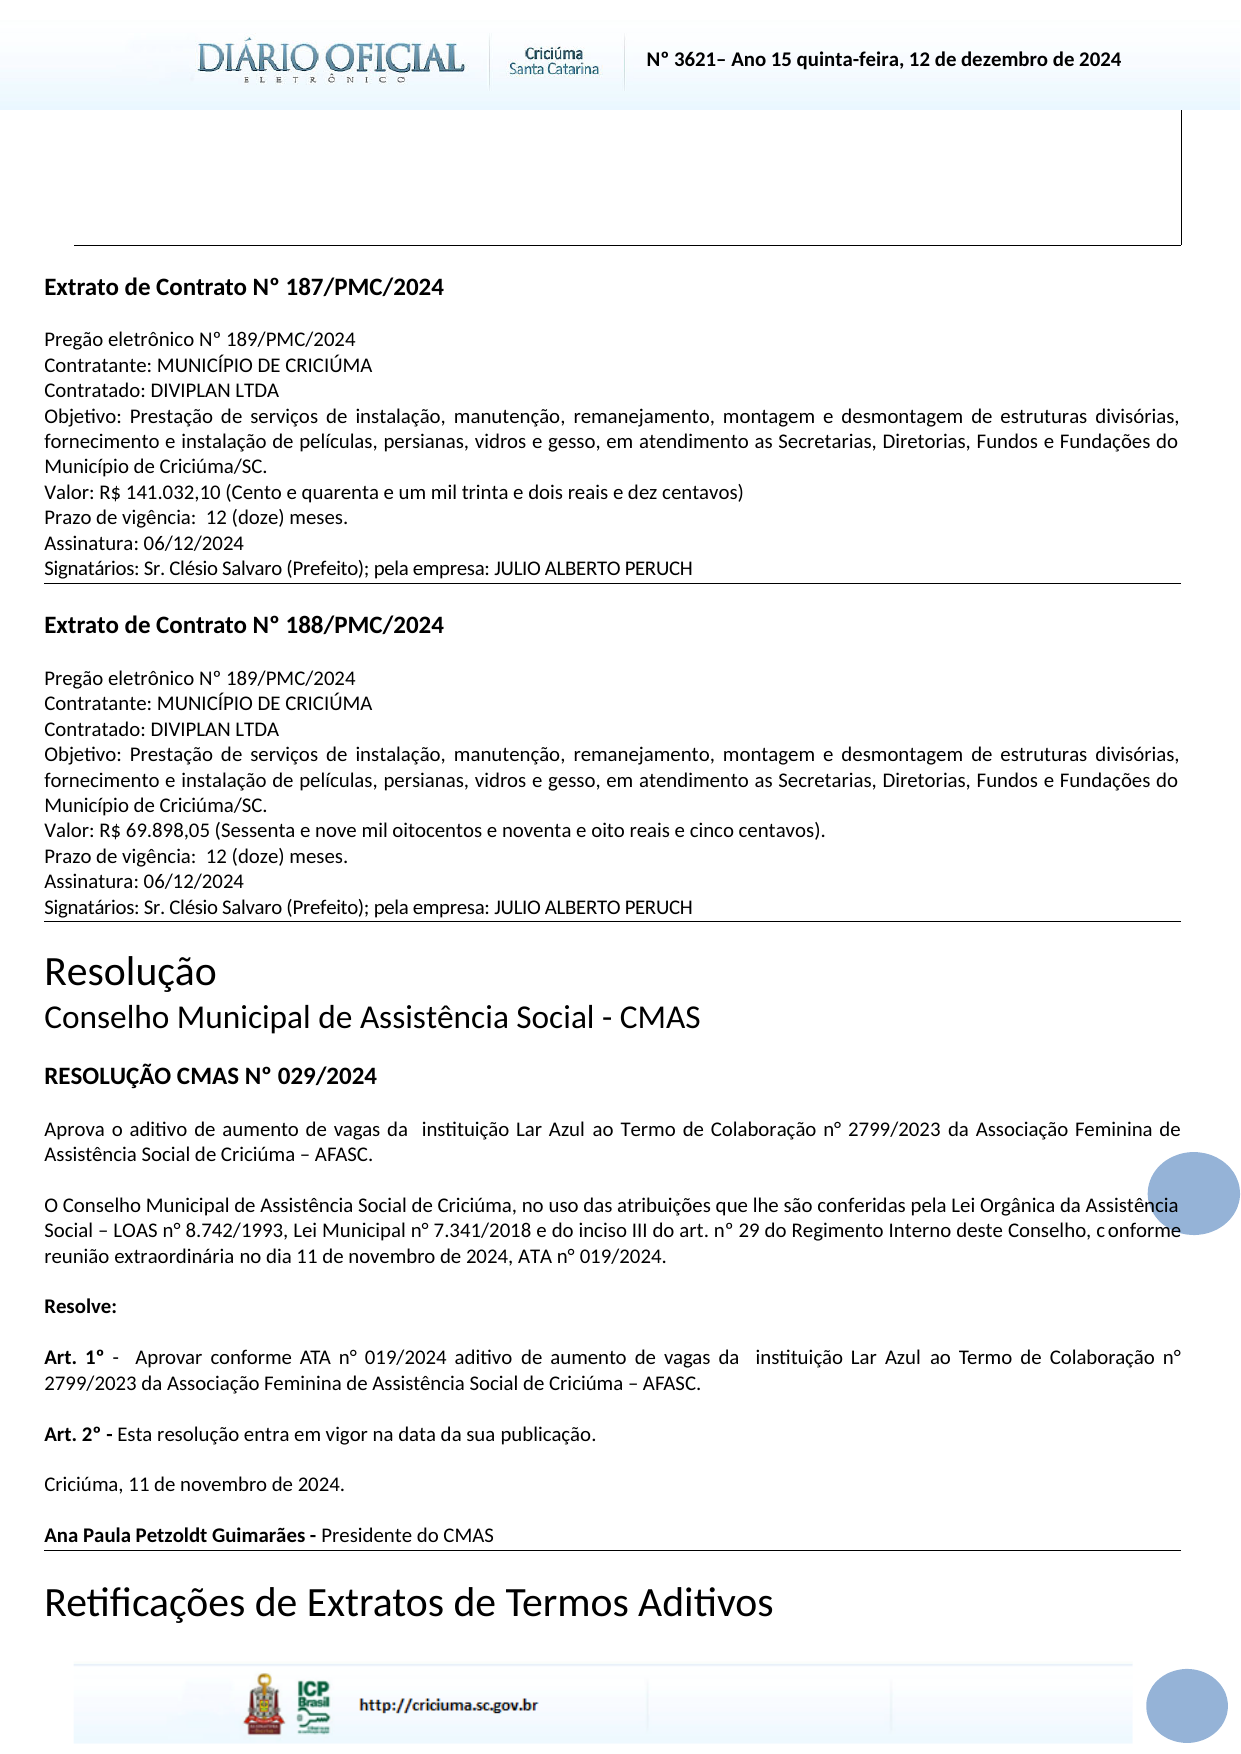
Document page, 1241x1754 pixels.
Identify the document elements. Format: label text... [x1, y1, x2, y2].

text Signatários: Sr. Clésio Salvaro (Prefeito); pela empresa: JULIO ALBERTO PERUCH [44, 555, 1181, 583]
text Conselho Municipal de Assistência Social - CMAS [44, 996, 1181, 1037]
text Assinatura: 06/12/2024 [44, 530, 1181, 555]
text Signatários: Sr. Clésio Salvaro (Prefeito); pela empresa: JULIO ALBERTO PERUCH [44, 894, 1181, 921]
text Pregão eletrônico Nº 189/PMC/2024 [44, 665, 1181, 691]
text Ana Paula Petzoldt Guimarães - Presidente do CMAS [44, 1522, 1181, 1550]
text Pregão eletrônico Nº 189/PMC/2024 [44, 327, 1181, 352]
text O Conselho Municipal de Assistência Social de Criciúma, no uso das atribuições que lhe são conferidas pela Lei Orgânica da Assistência Social – LOAS n° 8.742/1993, Lei Municipal n° 7.341/2018 e do inciso III do art. nº 29 do Regimento Interno deste Conselho, conforme reunião extraordinária no dia 11 de novembro de 2024, ATA n° 019/2024. [44, 1192, 1181, 1268]
text Resolve: [44, 1294, 1181, 1319]
text Resolução [44, 945, 1181, 996]
text Extrato de Contrato Nº 188/PMC/2024 [44, 609, 1181, 640]
text RESOLUÇÃO CMAS Nº 029/2024 [44, 1060, 1181, 1090]
text Contratado: DIVIPLAN LTDA [44, 377, 1181, 403]
text Contratado: DIVIPLAN LTDA [44, 716, 1181, 741]
text Contratante: MUNICÍPIO DE CRICIÚMA [44, 691, 1181, 716]
text Prazo de vigência: 12 (doze) meses. [44, 504, 1181, 530]
text Retificações de Extratos de Termos Aditivos [44, 1576, 1181, 1627]
text Extrato de Contrato Nº 187/PMC/2024 [44, 271, 1181, 301]
text Assinatura: 06/12/2024 [44, 868, 1181, 894]
text Objetivo: Prestação de serviços de instalação, manutenção, remanejamento, montagem e desmontagem de estruturas divisórias, fornecimento e instalação de películas, persianas, vidros e gesso, em atendimento as Secretarias, Diretorias, Fundos e Fundações do Município de Criciúma/SC. [44, 741, 1181, 818]
text Art. 1º - Aprovar conforme ATA n° 019/2024 aditivo de aumento de vagas da instituição Lar Azul ao Termo de Colaboração n° 2799/2023 da Associação Feminina de Assistência Social de Criciúma – AFASC. [44, 1344, 1181, 1395]
text Aprova o aditivo de aumento de vagas da instituição Lar Azul ao Termo de Colaboração n° 2799/2023 da Associação Feminina de Assistência Social de Criciúma – AFASC. [44, 1116, 1181, 1167]
text Contratante: MUNICÍPIO DE CRICIÚMA [44, 352, 1181, 377]
text Criciúma, 11 de novembro de 2024. [44, 1472, 1181, 1497]
text Art. 2º - Esta resolução entra em vigor na data da sua publicação. [44, 1421, 1181, 1446]
text Prazo de vigência: 12 (doze) meses. [44, 843, 1181, 868]
text Valor: R$ 69.898,05 (Sessenta e nove mil oitocentos e noventa e oito reais e cinco centavos). [44, 818, 1181, 843]
text Valor: R$ 141.032,10 (Cento e quarenta e um mil trinta e dois reais e dez centavos) [44, 479, 1181, 504]
text Objetivo: Prestação de serviços de instalação, manutenção, remanejamento, montagem e desmontagem de estruturas divisórias, fornecimento e instalação de películas, persianas, vidros e gesso, em atendimento as Secretarias, Diretorias, Fundos e Fundações do Município de Criciúma/SC. [44, 403, 1181, 479]
